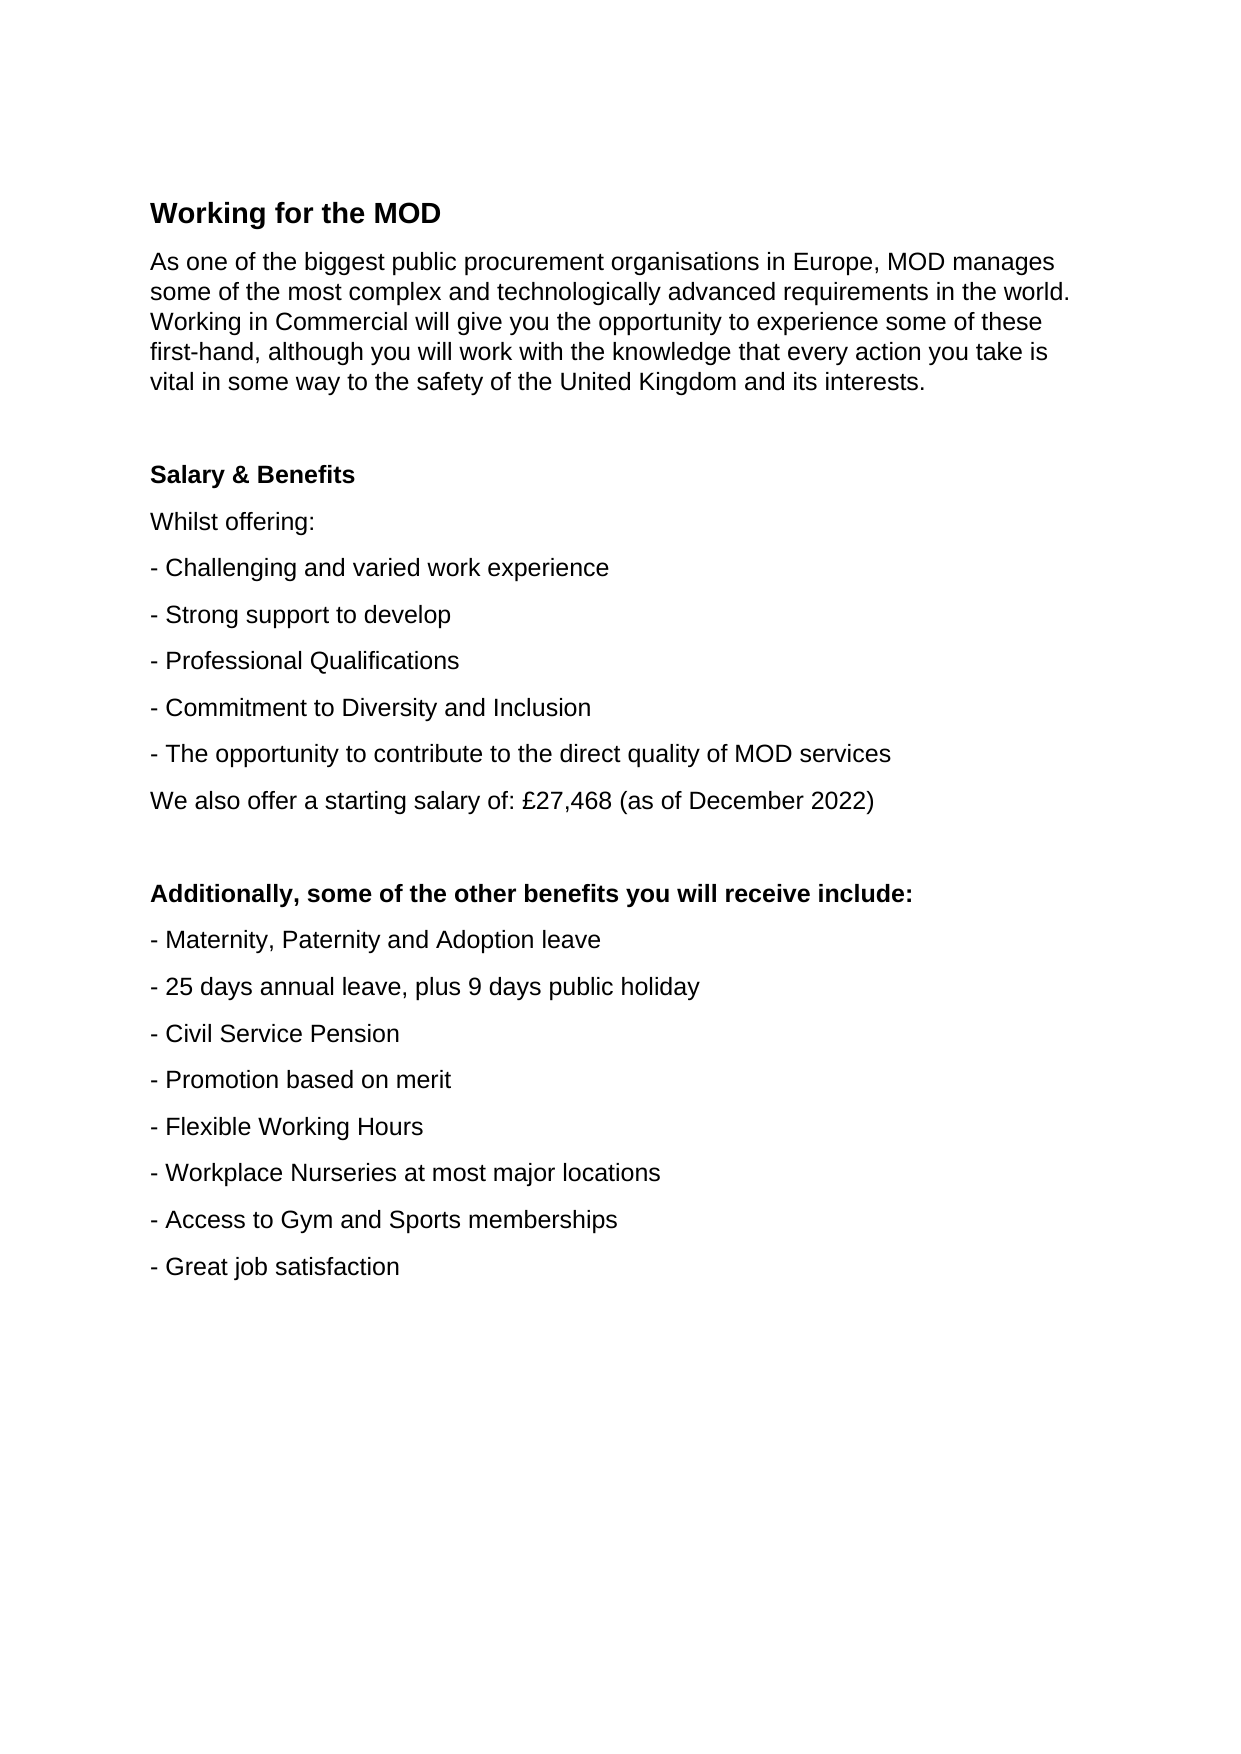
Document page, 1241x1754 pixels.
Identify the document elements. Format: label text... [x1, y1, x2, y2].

text - Workplace Nurseries at most major locations [150, 1158, 1090, 1187]
text Working for the MOD [150, 196, 1090, 229]
text - Flexible Working Hours [150, 1112, 1090, 1141]
text Salary & Benefits [150, 460, 1090, 489]
text - Maternity, Paternity and Adoption leave [150, 926, 1090, 954]
text - Civil Service Pension [150, 1019, 1090, 1047]
text - Strong support to develop [150, 599, 1090, 628]
text Additionally, some of the other benefits you will receive include: [150, 879, 1090, 908]
text As one of the biggest public procurement organisations in Europe, MOD manages some of the most complex and technologically advanced requirements in the world. Working in Commercial will give you the opportunity to experience some of these first-hand, although you will work with the knowledge that every action you take is vital in some way to the safety of the United Kingdom and its interests. [150, 247, 1090, 396]
text - Challenging and varied work experience [150, 553, 1090, 582]
text - Access to Gym and Sports memberships [150, 1205, 1090, 1234]
text - 25 days annual leave, plus 9 days public holiday [150, 972, 1090, 1001]
text - Great job satisfaction [150, 1251, 1090, 1280]
text - Commitment to Diversity and Inclusion [150, 693, 1090, 721]
text We also offer a starting salary of: £27,468 (as of December 2022) [150, 786, 1090, 814]
text - The opportunity to contribute to the direct quality of MOD services [150, 739, 1090, 768]
text Whilst offering: [150, 506, 1090, 535]
text - Promotion based on merit [150, 1065, 1090, 1094]
text - Professional Qualifications [150, 646, 1090, 675]
